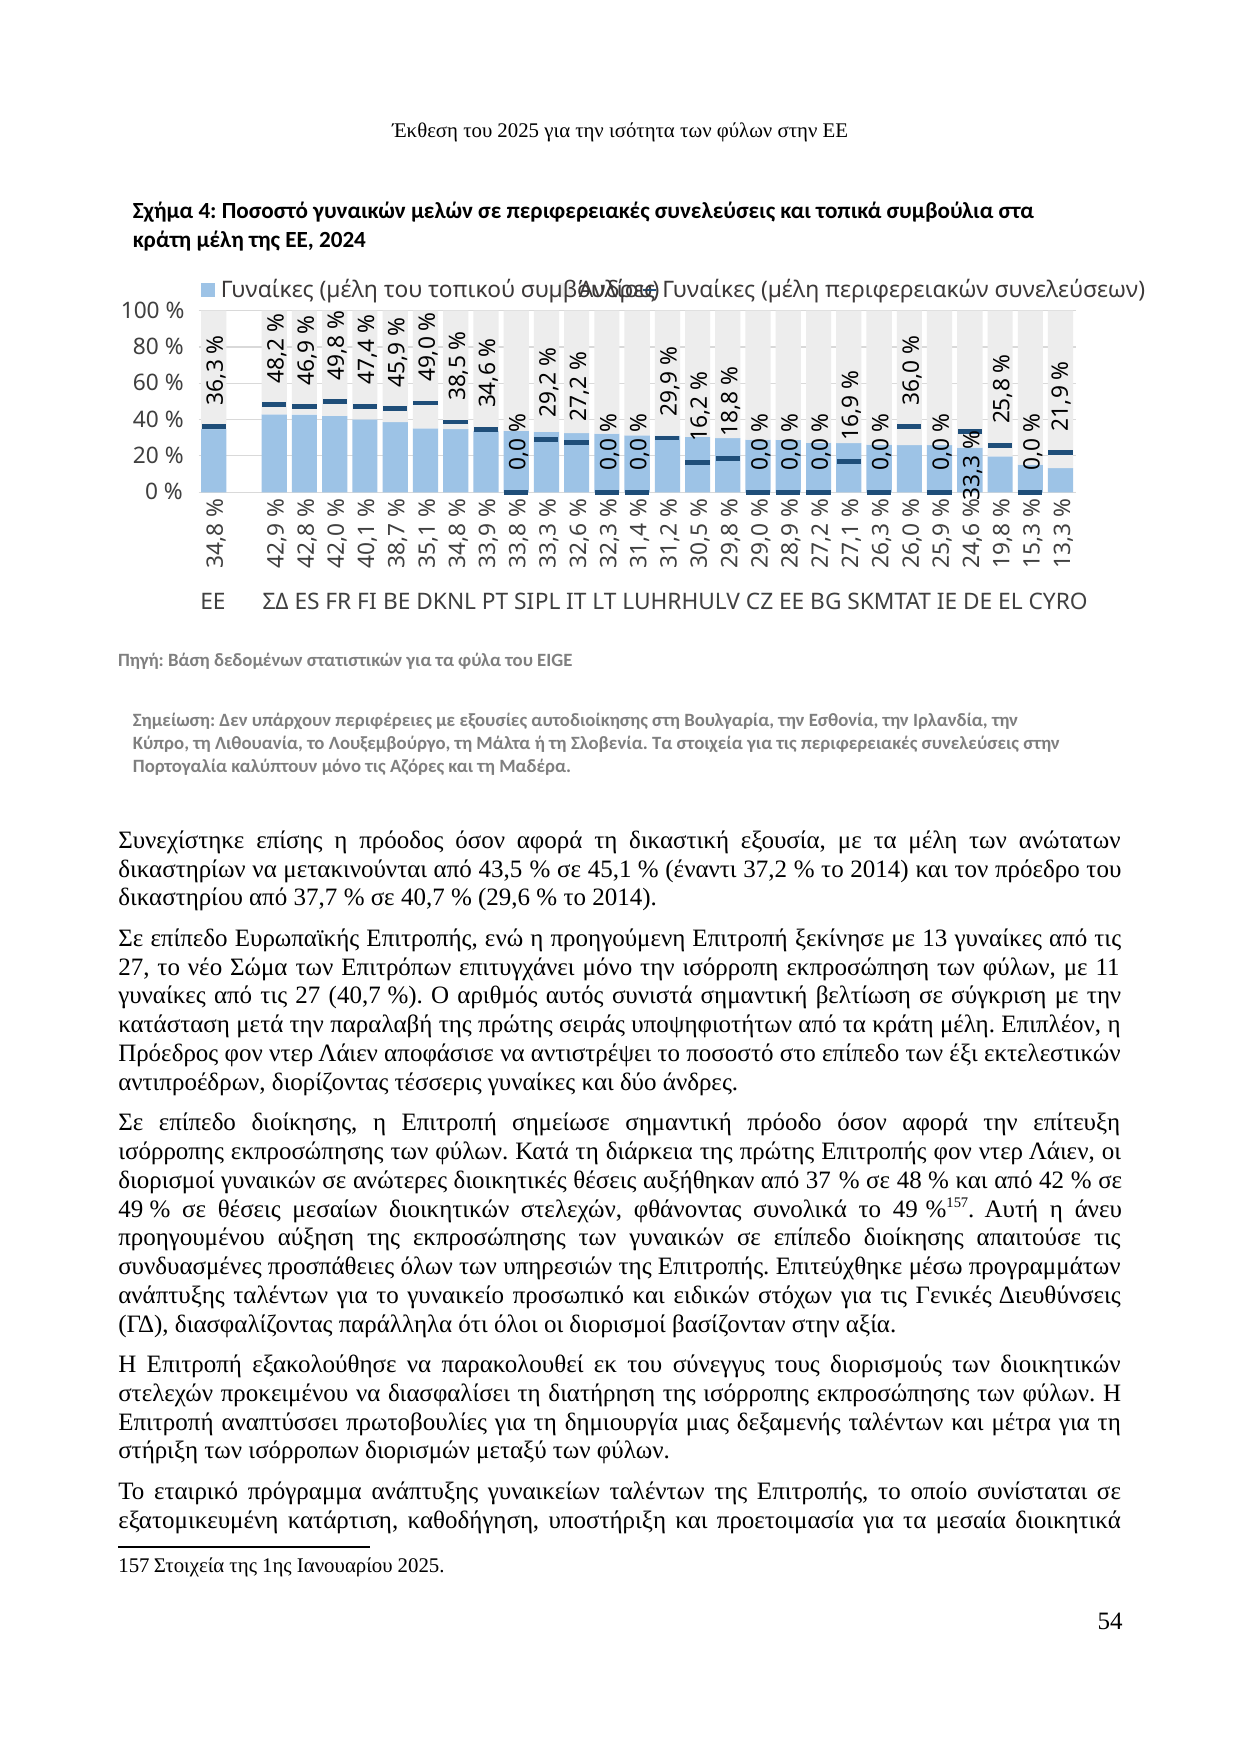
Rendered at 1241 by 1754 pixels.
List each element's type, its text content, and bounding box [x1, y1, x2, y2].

text Στοιχεία της 1ης Ιανουαρίου 2025. [118, 1553, 1122, 1577]
text Το εταιρικό πρόγραμμα ανάπτυξης γυναικείων ταλέντων της Επιτροπής, το οποίο συνίσταται σε εξατομικευμένη κατάρτιση, καθοδήγηση, υποστήριξη και προετοιμασία για τα μεσαία διοικητικά [118, 1476, 1122, 1534]
text Η Επιτροπή εξακολούθησε να παρακολουθεί εκ του σύνεγγυς τους διορισμούς των διοικητικών στελεχών προκειμένου να διασφαλίσει τη διατήρηση της ισόρροπης εκπροσώπησης των φύλων. Η Επιτροπή αναπτύσσει πρωτοβουλίες για τη δημιουργία μιας δεξαμενής ταλέντων και μέτρα για τη στήριξη των ισόρροπων διορισμών μεταξύ των φύλων. [118, 1349, 1122, 1464]
text Συνεχίστηκε επίσης η πρόοδος όσον αφορά τη δικαστική εξουσία, με τα μέλη των ανώτατων δικαστηρίων να μετακινούνται από 43,5 % σε 45,1 % (έναντι 37,2 % το 2014) και τον πρόεδρο του δικαστηρίου από 37,7 % σε 40,7 % (29,6 % το 2014). [118, 825, 1122, 911]
text Σε επίπεδο Ευρωπαϊκής Επιτροπής, ενώ η προηγούμενη Επιτροπή ξεκίνησε με 13 γυναίκες από τις 27, το νέο Σώμα των Επιτρόπων επιτυγχάνει μόνο την ισόρροπη εκπροσώπηση των φύλων, με 11 γυναίκες από τις 27 (40,7 %). Ο αριθμός αυτός συνιστά σημαντική βελτίωση σε σύγκριση με την κατάσταση μετά την παραλαβή της πρώτης σειράς υποψηφιοτήτων από τα κράτη μέλη. Επιπλέον, η Πρόεδρος φον ντερ Λάιεν αποφάσισε να αντιστρέψει το ποσοστό στο επίπεδο των έξι εκτελεστικών αντιπροέδρων, διορίζοντας τέσσερις γυναίκες και δύο άνδρες. [118, 923, 1122, 1096]
text Σε επίπεδο διοίκησης, η Επιτροπή σημείωσε σημαντική πρόοδο όσον αφορά την επίτευξη ισόρροπης εκπροσώπησης των φύλων. Κατά τη διάρκεια της πρώτης Επιτροπής φον ντερ Λάιεν, οι διορισμοί γυναικών σε ανώτερες διοικητικές θέσεις αυξήθηκαν από 37 % σε 48 % και από 42 % σε 49 % σε θέσεις μεσαίων διοικητικών στελεχών, φθάνοντας συνολικά το 49 %. Αυτή η άνευ προηγουμένου αύξηση της εκπροσώπησης των γυναικών σε επίπεδο διοίκησης απαιτούσε τις συνδυασμένες προσπάθειες όλων των υπηρεσιών της Επιτροπής. Επιτεύχθηκε μέσω προγραμμάτων ανάπτυξης ταλέντων για το γυναικείο προσωπικό και ειδικών στόχων για τις Γενικές Διευθύνσεις (ΓΔ), διασφαλίζοντας παράλληλα ότι όλοι οι διορισμοί βασίζονταν στην αξία. [118, 1107, 1122, 1337]
